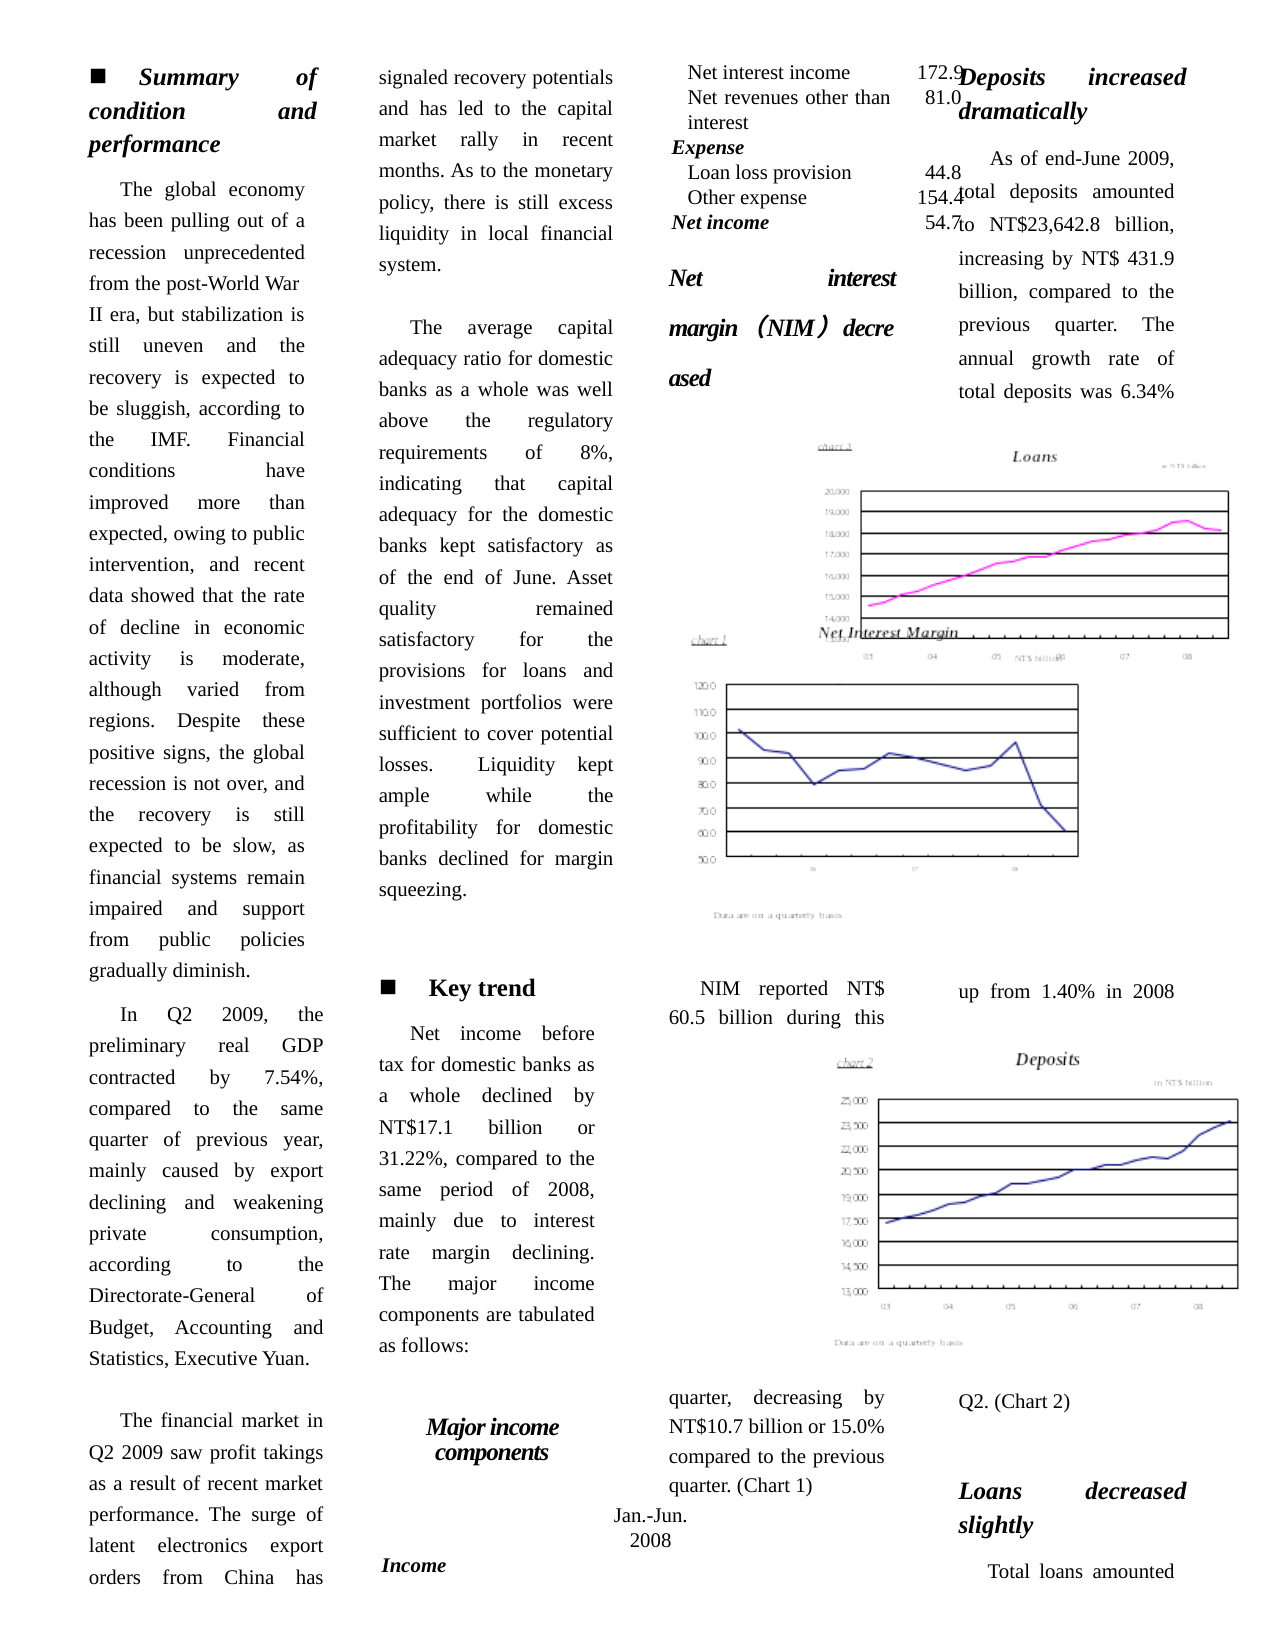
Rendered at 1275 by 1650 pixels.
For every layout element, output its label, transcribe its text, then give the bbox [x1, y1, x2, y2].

text As of end-June 2009, total deposits amounted to NT$23,642.8 billion, increasing by NT$ 431.9 billion, compared to the previous quarter. The annual growth rate of total deposits was 6.34% up from 1.40% in 2008 Q2. (Chart 2) [958, 1290, 1174, 1381]
text Total loans amounted [958, 1552, 1174, 1586]
table_cell Net revenues other than interest [669, 84, 893, 134]
table_header [379, 1478, 603, 1503]
text Net income before tax for domestic banks as a whole declined by NT$17.1 billion or 31.22%, compared to the same period of 2008, mainly due to interest rate margin declining. The major income components are tabulated as follows: [378, 1015, 595, 1359]
subtitle Summary of condition and performance [89, 59, 317, 159]
text The global economy has been pulling out of a recession unprecedented from the post-World War II era, but stabilization is still uneven and the recovery is expected to be sluggish, according to the IMF. Financial conditions have improved more than expected, owing to public intervention, and recent data showed that the rate of decline in economic activity is moderate, although varied from regions. Despite these positive signs, the global recession is not over, and the recovery is still expected to be slow, as financial systems remain impaired and support from public policies gradually diminish. [89, 172, 305, 984]
text Major income components [378, 1415, 607, 1465]
table_cell Net income [669, 209, 893, 234]
table_cell Expense [669, 134, 893, 159]
text As of end-June 2009, total deposits amounted to NT$23,642.8 billion, increasing by NT$ 431.9 billion, compared to the previous quarter. The annual growth rate of total deposits was 6.34% up from 1.40% in 2008 Q2. (Chart 2) [958, 1382, 1174, 1415]
subtitle Key trend [378, 969, 602, 1003]
table_cell Other expense [669, 184, 893, 209]
table_cell 81.0 [894, 84, 927, 134]
table_cell 172.9 [894, 59, 927, 84]
table_cell 154.4 [894, 184, 927, 209]
table_header NT$ Billion [604, 1478, 638, 1503]
text Deposits increased dramatically [958, 59, 1186, 126]
text The average capital adequacy ratio for domestic banks as a whole was well above the regulatory requirements of 8%, indicating that capital adequacy for the domestic banks kept satisfactory as of the end of June. Asset quality remained satisfactory for the provisions for loans and investment portfolios were sufficient to cover potential losses. Liquidity kept ample while the profitability for domestic banks declined for margin squeezing. [378, 309, 613, 903]
text Loans decreased slightly [958, 1473, 1186, 1540]
table_cell Jan.-Jun. 2008 [604, 1503, 638, 1553]
table_cell [379, 1503, 603, 1553]
text signaled recovery potentials and has led to the capital market rally in recent months. As to the monetary policy, there is still excess liquidity in local financial system. [378, 59, 613, 278]
text The financial market in Q2 2009 saw profit takings as a result of recent market performance. The surge of latent electronics export orders from China has [89, 1403, 323, 1590]
table_cell 54.7 [894, 209, 927, 234]
text As of end-June 2009, total deposits amounted to NT$23,642.8 billion, increasing by NT$ 431.9 billion, compared to the previous quarter. The annual growth rate of total deposits was 6.34% up from 1.40% in 2008 Q2. (Chart 2) [958, 138, 1174, 489]
table_cell 44.8 [894, 159, 927, 184]
text NIM reported NT$ 60.5 billion during this quarter, decreasing by NT$10.7 billion or 15.0% compared to the previous quarter. (Chart 1) [668, 409, 885, 1498]
table_cell Income [379, 1553, 603, 1578]
table_cell Loan loss provision [669, 159, 893, 184]
text In Q2 2009, the preliminary real GDP contracted by 7.54%, compared to the same quarter of previous year, mainly caused by export declining and weakening private consumption, according to the Directorate-General of Budget, Accounting and Statistics, Executive Yuan. [89, 997, 323, 1372]
table_cell [604, 1553, 638, 1578]
table_cell [894, 134, 927, 159]
text As of end-June 2009, total deposits amounted to NT$23,642.8 billion, increasing by NT$ 431.9 billion, compared to the previous quarter. The annual growth rate of total deposits was 6.34% up from 1.40% in 2008 Q2. (Chart 2) [958, 640, 1174, 1098]
table_cell Net interest income [669, 59, 893, 84]
text Net interest margin（NIM）decreased [668, 247, 896, 397]
